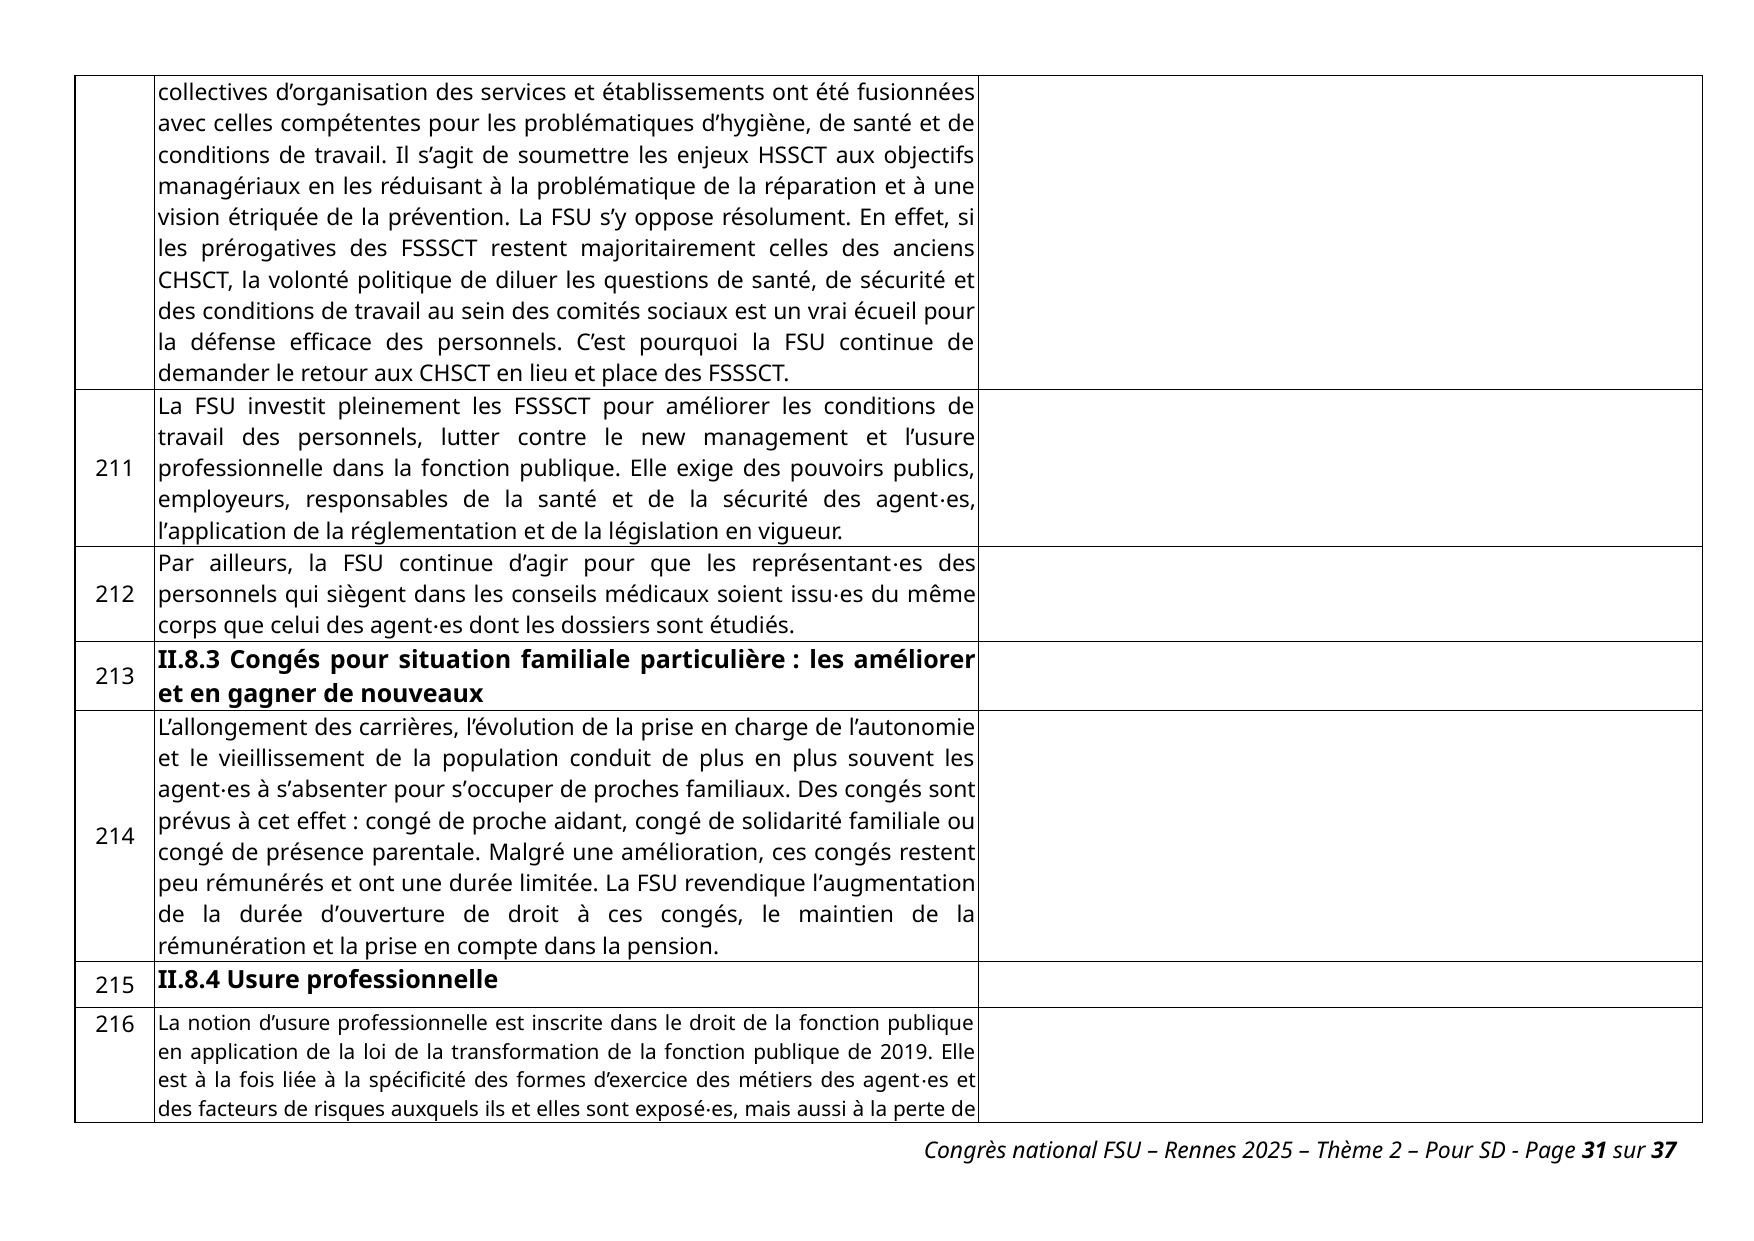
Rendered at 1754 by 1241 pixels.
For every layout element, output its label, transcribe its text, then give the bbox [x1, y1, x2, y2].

table_cell L’allongement des carrières, l’évolution de la prise en charge de l’autonomie et le vieillissement de la population conduit de plus en plus souvent les agent⋅es à s’absenter pour s’occuper de proches familiaux. Des congés sont prévus à cet effet : congé de proche aidant, congé de solidarité familiale ou congé de présence parentale. Malgré une amélioration, ces congés restent peu rémunérés et ont une durée limitée. La FSU revendique l’augmentation de la durée d’ouverture de droit à ces congés, le maintien de la rémunération et la prise en compte dans la pension. [155, 711, 978, 961]
table_cell La FSU investit pleinement les FSSSCT pour améliorer les conditions de travail des personnels, lutter contre le new management et l’usure professionnelle dans la fonction publique. Elle exige des pouvoirs publics, employeurs, responsables de la santé et de la sécurité des agent⋅es, l’application de la réglementation et de la législation en vigueur. [155, 390, 978, 546]
table_cell Par ailleurs, la FSU continue d’agir pour que les représentant⋅es des personnels qui siègent dans les conseils médicaux soient issu⋅es du même corps que celui des agent⋅es dont les dossiers sont étudiés. [155, 547, 978, 641]
table_cell [979, 390, 1702, 546]
table_cell La notion d’usure professionnelle est inscrite dans le droit de la fonction publique en application de la loi de la transformation de la fonction publique de 2019. Elle est à la fois liée à la spécificité des formes d’exercice des métiers des agent⋅es et des facteurs de risques auxquels ils et elles sont exposé⋅es, mais aussi à la perte de [155, 1008, 978, 1122]
table_cell 212 [76, 547, 154, 641]
table_cell II.8.3 Congés pour situation familiale particulière : les améliorer et en gagner de nouveaux [155, 642, 978, 710]
table_cell 211 [76, 390, 154, 546]
table_cell [979, 962, 1702, 1007]
table_cell [979, 76, 1702, 388]
table_cell 215 [76, 962, 154, 1007]
table_cell 216 [76, 1008, 154, 1122]
table_cell [979, 1008, 1702, 1122]
table_cell II.8.4 Usure professionnelle [155, 962, 978, 1007]
table_cell [979, 642, 1702, 710]
table_cell [979, 711, 1702, 961]
table_cell collectives d’organisation des services et établissements ont été fusionnées avec celles compétentes pour les problématiques d’hygiène, de santé et de conditions de travail. Il s’agit de soumettre les enjeux HSSCT aux objectifs managériaux en les réduisant à la problématique de la réparation et à une vision étriquée de la prévention. La FSU s’y oppose résolument. En effet, si les prérogatives des FSSSCT restent majoritairement celles des anciens CHSCT, la volonté politique de diluer les questions de santé, de sécurité et des conditions de travail au sein des comités sociaux est un vrai écueil pour la défense efficace des personnels. C’est pourquoi la FSU continue de demander le retour aux CHSCT en lieu et place des FSSSCT. [155, 76, 978, 388]
table_cell [76, 76, 154, 388]
table_cell 214 [76, 711, 154, 961]
table_cell [979, 547, 1702, 641]
table_cell 213 [76, 642, 154, 710]
